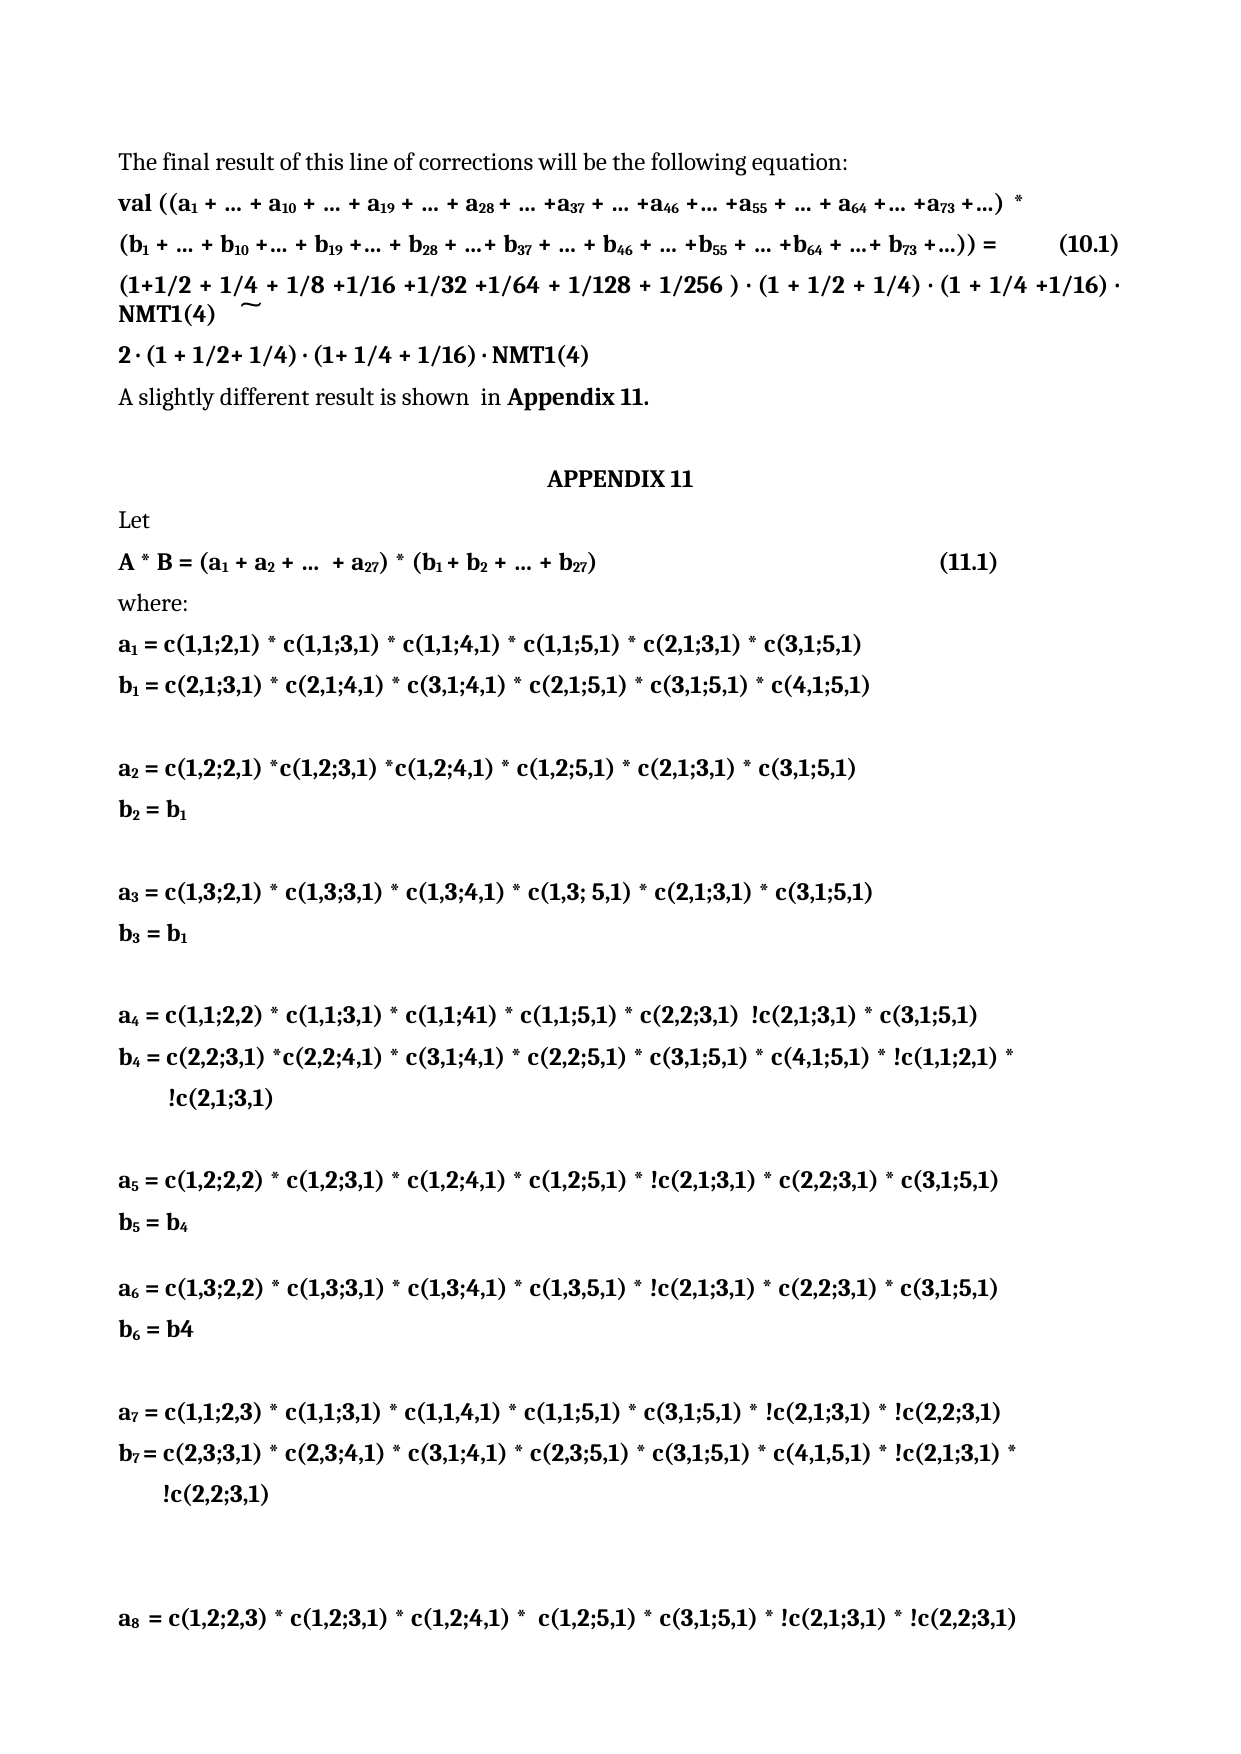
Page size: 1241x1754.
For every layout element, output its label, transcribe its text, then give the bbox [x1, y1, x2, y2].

text 2 · (1 + 1/2+ 1/4) · (1+ 1/4 + 1/16) · NMT1(4) [118, 341, 1122, 370]
text a2 = c(1,2;2,1) *c(1,2;3,1) *c(1,2;4,1) * c(1,2;5,1) * c(2,1;3,1) * c(3,1;5,1) [118, 754, 1122, 783]
text !c(2,2;3,1) [118, 1480, 1122, 1509]
text (b1 + … + b10 +… + b19 +… + b28 + …+ b37 + … + b46 + … +b55 + … +b64 + …+ b73 +…)) = (10.1) [118, 230, 1122, 259]
text a7 = c(1,1;2,3) * c(1,1;3,1) * c(1,1,4,1) * c(1,1;5,1) * c(3,1;5,1) * !c(2,1;3,1) * !c(2,2;3,1) [118, 1398, 1122, 1426]
text a4 = c(1,1;2,2) * c(1,1;3,1) * c(1,1;41) * c(1,1;5,1) * c(2,2;3,1) !c(2,1;3,1) * c(3,1;5,1) [118, 1001, 1122, 1030]
text Let [118, 506, 1122, 535]
text a1 = c(1,1;2,1) * c(1,1;3,1) * c(1,1;4,1) * c(1,1;5,1) * c(2,1;3,1) * c(3,1;5,1) [118, 630, 1122, 659]
text b6 = b4 [118, 1315, 1122, 1344]
text b4 = c(2,2;3,1) *c(2,2;4,1) * c(3,1;4,1) * c(2,2;5,1) * c(3,1;5,1) * c(4,1;5,1) * !c(1,1;2,1) * [118, 1043, 1122, 1071]
text b7 = c(2,3;3,1) * c(2,3;4,1) * c(3,1;4,1) * c(2,3;5,1) * c(3,1;5,1) * c(4,1,5,1) * !c(2,1;3,1) * [118, 1439, 1122, 1468]
text val ((a1 + … + a10 + … + a19 + … + a28 + … +a37 + … +a46 +… +a55 + … + a64 +… +a73 +…) * [118, 189, 1122, 218]
text a6 = c(1,3;2,2) * c(1,3;3,1) * c(1,3;4,1) * c(1,3,5,1) * !c(2,1;3,1) * c(2,2;3,1) * c(3,1;5,1) [118, 1274, 1122, 1303]
text The final result of this line of corrections will be the following equation: [118, 148, 1122, 176]
text A * B = (a1 + a2 + … + a27) * (b1 + b2 + … + b27) (11.1) [118, 548, 1122, 576]
text a5 = c(1,2;2,2) * c(1,2;3,1) * c(1,2;4,1) * c(1,2;5,1) * !c(2,1;3,1) * c(2,2;3,1) * c(3,1;5,1) [118, 1166, 1122, 1195]
text b1 = c(2,1;3,1) * c(2,1;4,1) * c(3,1;4,1) * c(2,1;5,1) * c(3,1;5,1) * c(4,1;5,1) [118, 671, 1122, 700]
text a3 = c(1,3;2,1) * c(1,3;3,1) * c(1,3;4,1) * c(1,3; 5,1) * c(2,1;3,1) * c(3,1;5,1) [118, 878, 1122, 906]
text APPENDIX 11 [118, 465, 1122, 494]
text b3 = b1 [118, 919, 1122, 948]
text (1+1/2 + 1/4 + 1/8 +1/16 +1/32 +1/64 + 1/128 + 1/256 ) · (1 + 1/2 + 1/4) · (1 + 1/4 +1/16) · NMT1(4) ͠ [118, 271, 1122, 329]
text where: [118, 589, 1122, 618]
text b5 = b4 [118, 1208, 1122, 1236]
text a8 = c(1,2;2,3) * c(1,2;3,1) * c(1,2;4,1) * c(1,2;5,1) * c(3,1;5,1) * !c(2,1;3,1) * !c(2,2;3,1) [118, 1604, 1122, 1633]
text !c(2,1;3,1) [118, 1084, 1122, 1113]
text A slightly different result is shown in Appendix 11. [118, 383, 1122, 411]
text b2 = b1 [118, 795, 1122, 824]
